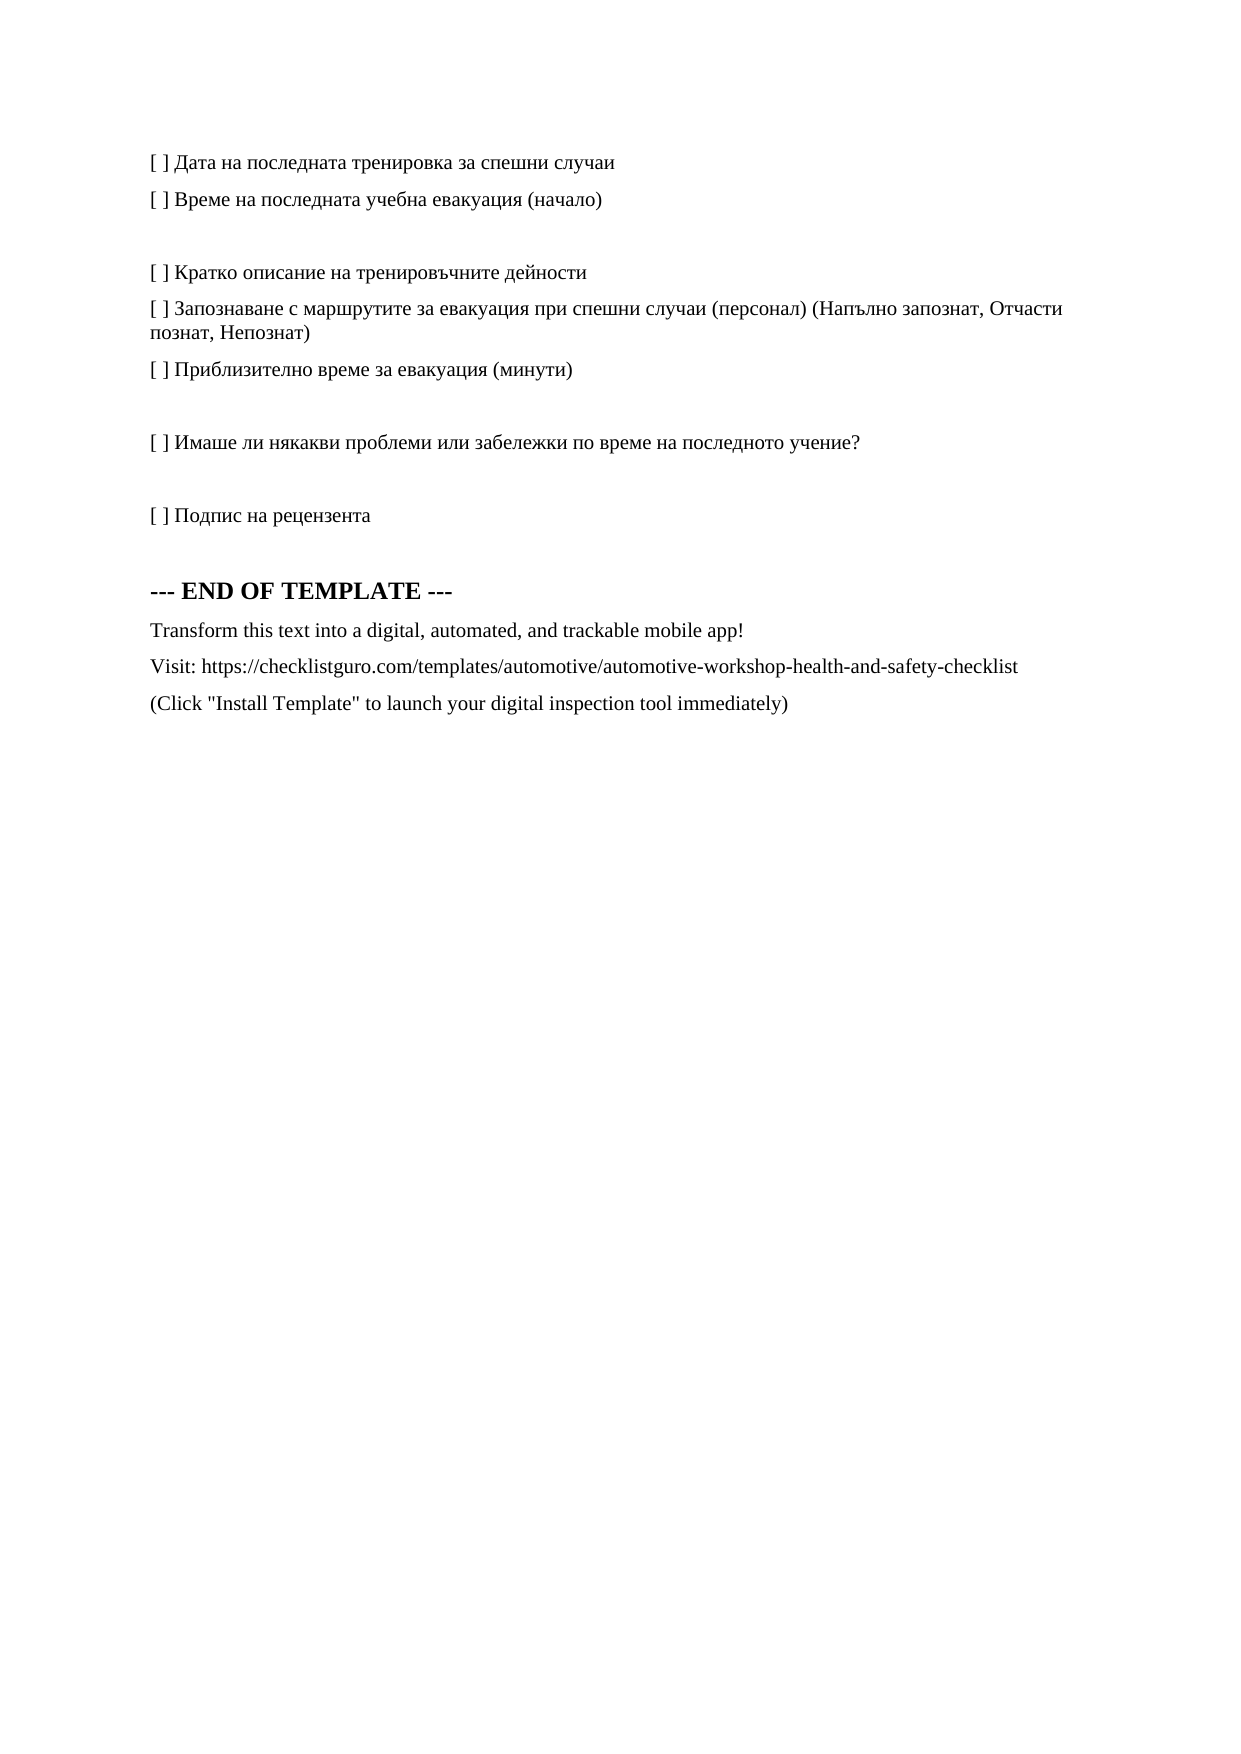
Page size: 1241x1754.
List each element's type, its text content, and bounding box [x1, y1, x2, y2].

text Visit: https://checklistguro.com/templates/automotive/automotive-workshop-health-and-safety-checklist [150, 654, 1090, 678]
text --- END OF TEMPLATE --- [150, 576, 1090, 605]
text [ ] Време на последната учебна евакуация (начало) [150, 187, 1090, 211]
text [ ] Кратко описание на тренировъчните дейности [150, 260, 1090, 284]
text [ ] Подпис на рецензента [150, 503, 1090, 527]
text Transform this text into a digital, automated, and trackable mobile app! [150, 617, 1090, 642]
text [ ] Дата на последната тренировка за спешни случаи [150, 150, 1090, 174]
text (Click "Install Template" to launch your digital inspection tool immediately) [150, 691, 1090, 715]
text [ ] Запознаване с маршрутите за евакуация при спешни случаи (персонал) (Напълно запознат, Отчасти познат, Непознат) [150, 296, 1090, 344]
text [ ] Имаше ли някакви проблеми или забележки по време на последното учение? [150, 430, 1090, 454]
text [ ] Приблизително време за евакуация (минути) [150, 357, 1090, 381]
